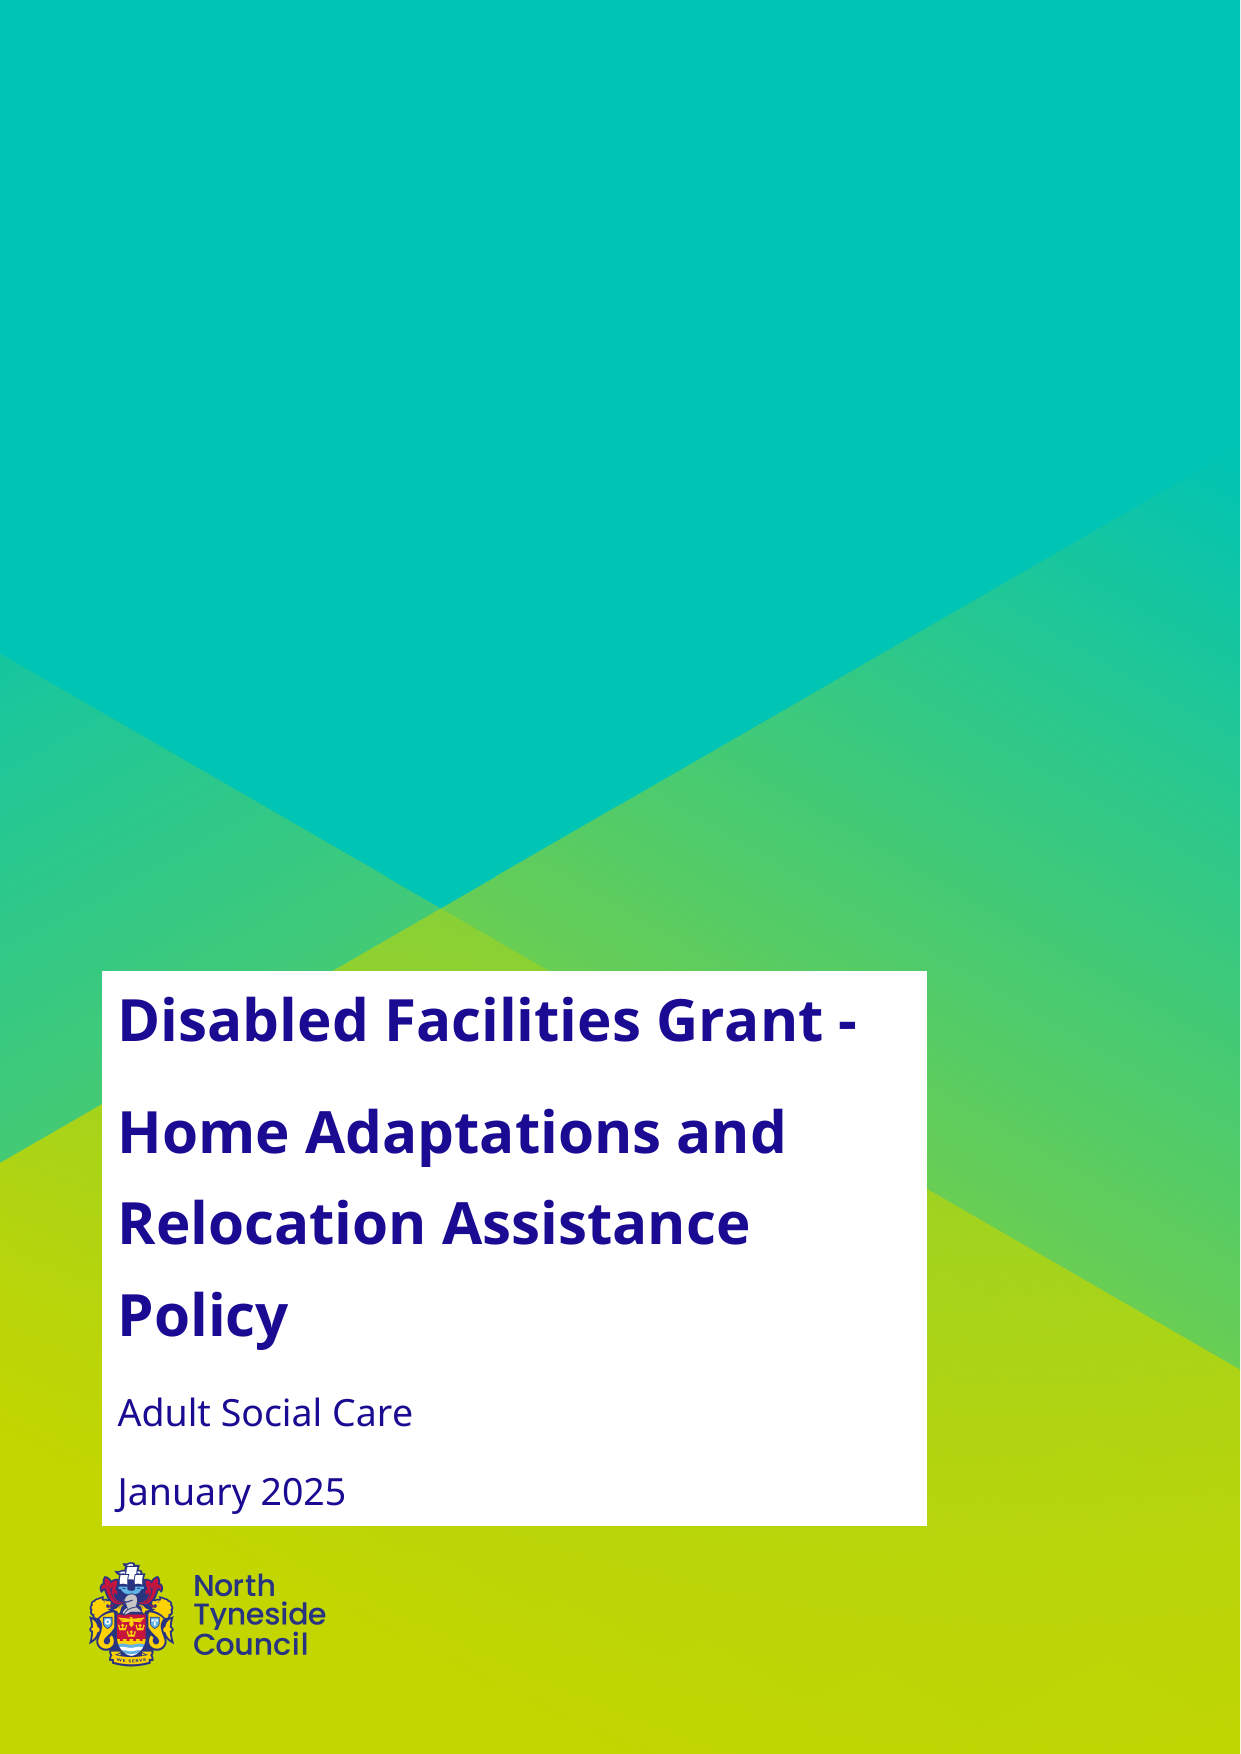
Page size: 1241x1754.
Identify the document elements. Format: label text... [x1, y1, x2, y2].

text Disabled Facilities Grant - [117, 979, 912, 1058]
text Home Adaptations and Relocation Assistance Policy [117, 1091, 912, 1353]
text January 2025 [117, 1465, 912, 1516]
text Adult Social Care [117, 1386, 912, 1437]
